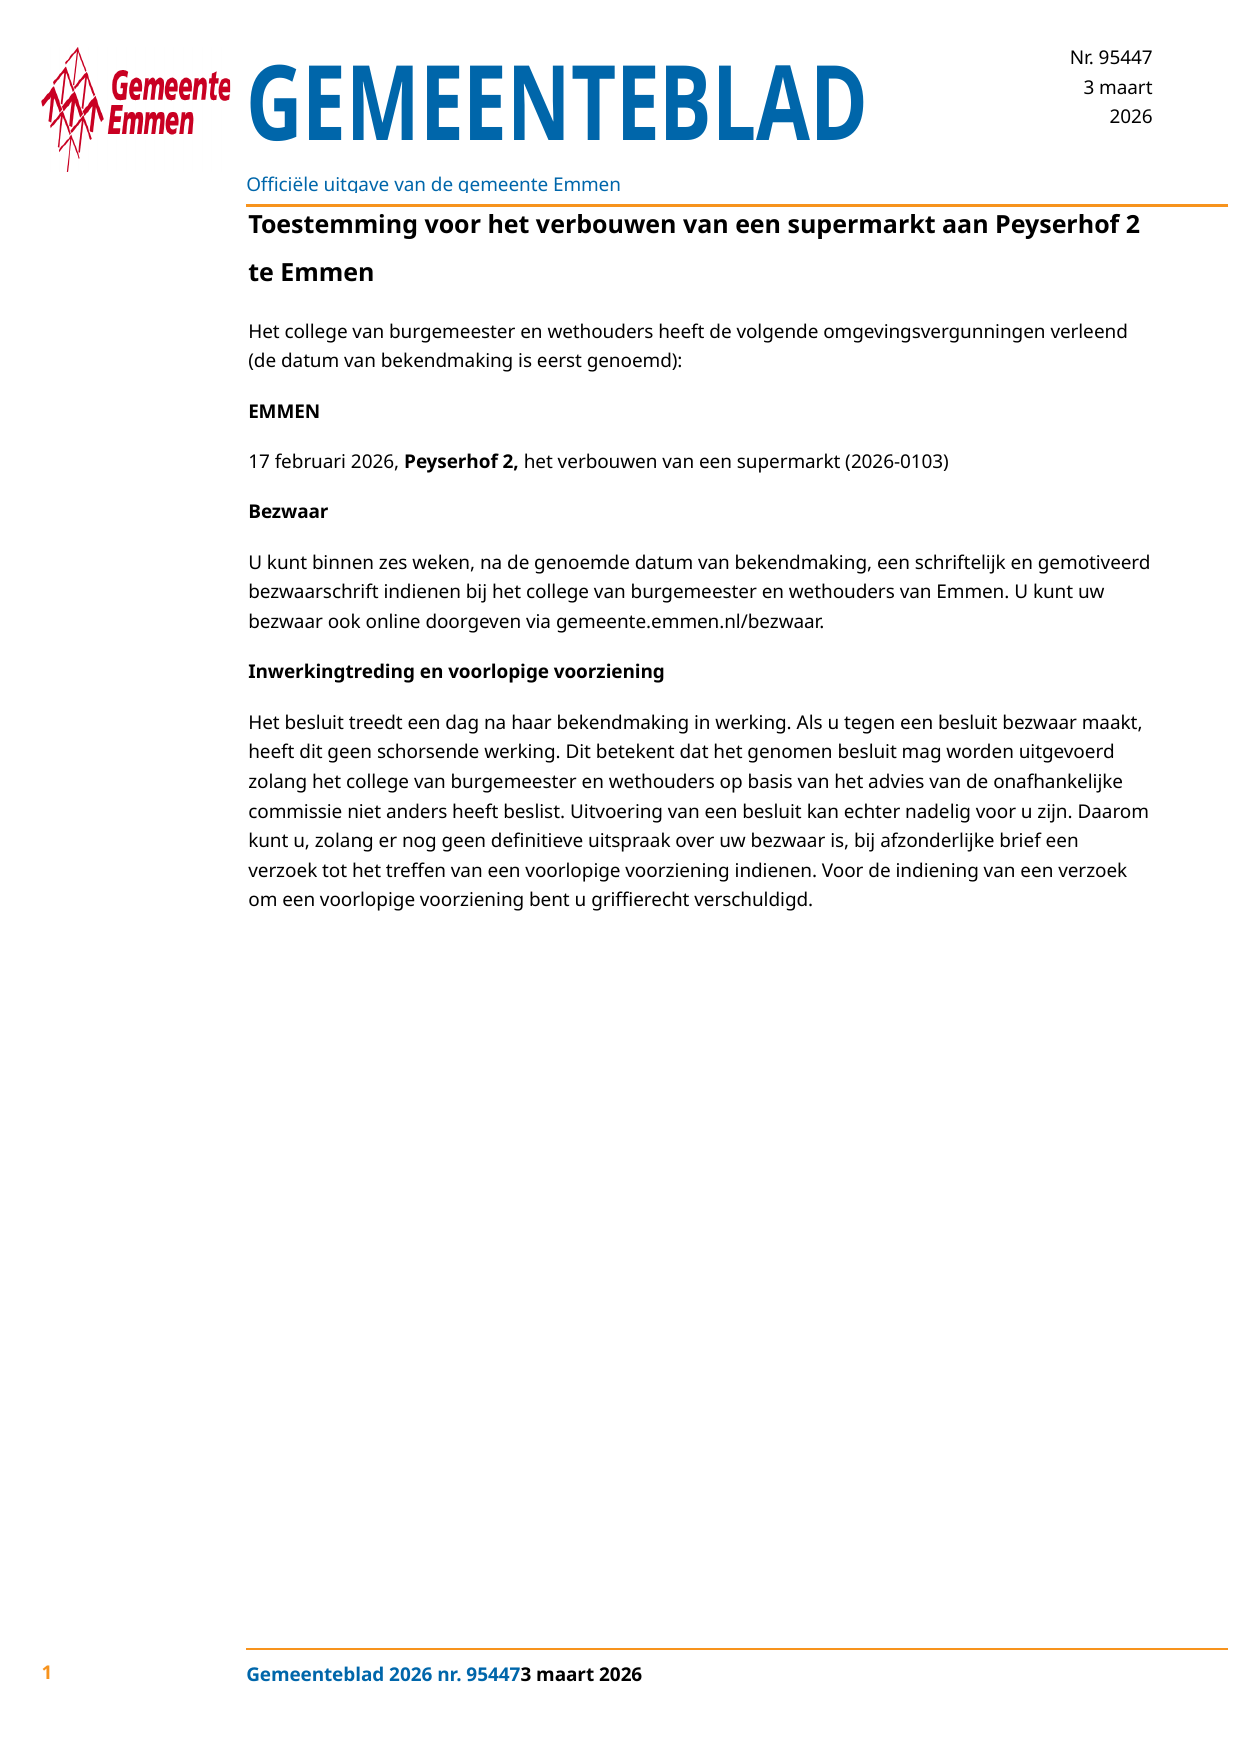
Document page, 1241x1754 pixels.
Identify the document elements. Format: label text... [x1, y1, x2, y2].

text Het college van burgemeester en wethouders heeft de volgende omgevingsvergunningen verleend (de datum van bekendmaking is eerst genoemd): [248, 318, 1152, 373]
text Het besluit treedt een dag na haar bekendmaking in werking. Als u tegen een besluit bezwaar maakt, heeft dit geen schorsende werking. Dit betekent dat het genomen besluit mag worden uitgevoerd zolang het college van burgemeester en wethouders op basis van het advies van de onafhankelijke commissie niet anders heeft beslist. Uitvoering van een besluit kan echter nadelig voor u zijn. Daarom kunt u, zolang er nog geen definitieve uitspraak over uw bezwaar is, bij afzonderlijke brief een verzoek tot het treffen van een voorlopige voorziening indienen. Voor de indiening van een verzoek om een voorlopige voorziening bent u griffierecht verschuldigd. [248, 709, 1152, 912]
text Inwerkingtreding en voorlopige voorziening [248, 659, 1152, 684]
text Bezwaar [248, 499, 1152, 524]
text 17 februari 2026, Peyserhof 2, het verbouwen van een supermarkt (2026-0103) [248, 448, 1152, 474]
text EMMEN [248, 398, 1152, 424]
text Toestemming voor het verbouwen van een supermarkt aan Peyserhof 2 te Emmen [248, 207, 1152, 288]
picture [41, 47, 231, 172]
text U kunt binnen zes weken, na de genoemde datum van bekendmaking, een schriftelijk en gemotiveerd bezwaarschrift indienen bij het college van burgemeester en wethouders van Emmen. U kunt uw bezwaar ook online doorgeven via gemeente.emmen.nl/bezwaar. [248, 549, 1152, 634]
